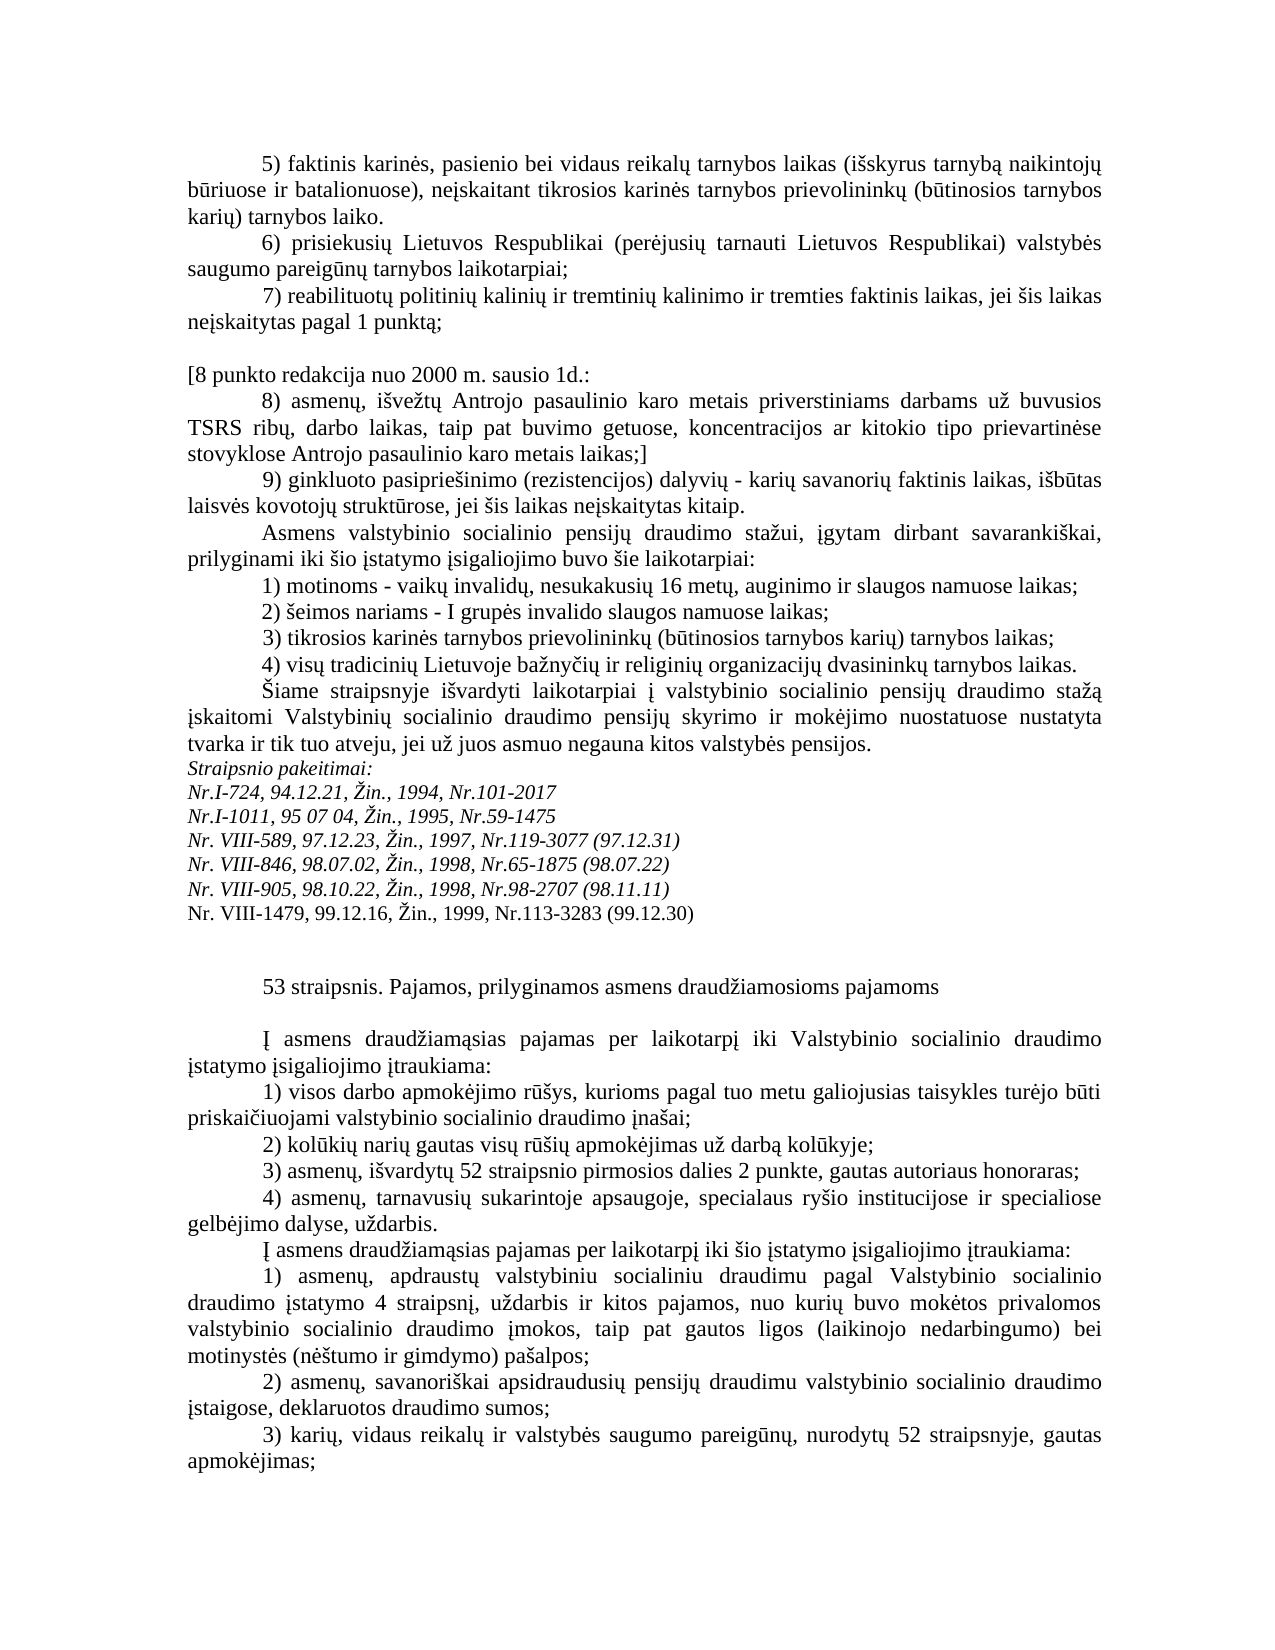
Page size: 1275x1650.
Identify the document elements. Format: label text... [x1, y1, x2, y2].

text Nr.I-724, 94.12.21, Žin., 1994, Nr.101-2017 [187, 780, 1103, 804]
text Nr. VIII-1479, 99.12.16, Žin., 1999, Nr.113-3283 (99.12.30) [187, 901, 1103, 924]
text 9) ginkluoto pasipriešinimo (rezistencijos) dalyvių - karių savanorių faktinis laikas, išbūtas laisvės kovotojų struktūrose, jei šis laikas neįskaitytas kitaip. [187, 466, 1103, 519]
text 3) tikrosios karinės tarnybos prievolininkų (būtinosios tarnybos karių) tarnybos laikas; [187, 624, 1103, 651]
text 4) visų tradicinių Lietuvoje bažnyčių ir religinių organizacijų dvasininkų tarnybos laikas. [187, 651, 1103, 677]
text 8) asmenų, išvežtų Antrojo pasaulinio karo metais priverstiniams darbams už buvusios TSRS ribų, darbo laikas, taip pat buvimo getuose, koncentracijos ar kitokio tipo prievartinėse stovyklose Antrojo pasaulinio karo metais laikas;] [187, 387, 1103, 466]
text 4) asmenų, tarnavusių sukarintoje apsaugoje, specialaus ryšio institucijose ir specialiose gelbėjimo dalyse, uždarbis. [187, 1183, 1103, 1236]
text 6) prisiekusių Lietuvos Respublikai (perėjusių tarnauti Lietuvos Respublikai) valstybės saugumo pareigūnų tarnybos laikotarpiai; [187, 229, 1103, 282]
text Į asmens draudžiamąsias pajamas per laikotarpį iki Valstybinio socialinio draudimo įstatymo įsigaliojimo įtraukiama: [187, 1025, 1103, 1078]
text 3) karių, vidaus reikalų ir valstybės saugumo pareigūnų, nurodytų 52 straipsnyje, gautas apmokėjimas; [187, 1421, 1103, 1473]
text Į asmens draudžiamąsias pajamas per laikotarpį iki šio įstatymo įsigaliojimo įtraukiama: [187, 1236, 1103, 1263]
text Nr. VIII-905, 98.10.22, Žin., 1998, Nr.98-2707 (98.11.11) [187, 876, 1103, 901]
text 7) reabilituotų politinių kalinių ir tremtinių kalinimo ir tremties faktinis laikas, jei šis laikas neįskaitytas pagal 1 punktą; [187, 282, 1103, 334]
text Šiame straipsnyje išvardyti laikotarpiai į valstybinio socialinio pensijų draudimo stažą įskaitomi Valstybinių socialinio draudimo pensijų skyrimo ir mokėjimo nuostatuose nustatyta tvarka ir tik tuo atveju, jei už juos asmuo negauna kitos valstybės pensijos. [187, 677, 1103, 756]
text Nr.I-1011, 95 07 04, Žin., 1995, Nr.59-1475 [187, 804, 1103, 828]
text 1) motinoms - vaikų invalidų, nesukakusių 16 metų, auginimo ir slaugos namuose laikas; [187, 572, 1103, 598]
text 2) šeimos nariams - I grupės invalido slaugos namuose laikas; [187, 598, 1103, 624]
text Asmens valstybinio socialinio pensijų draudimo stažui, įgytam dirbant savarankiškai, prilyginami iki šio įstatymo įsigaliojimo buvo šie laikotarpiai: [187, 519, 1103, 572]
text Nr. VIII-846, 98.07.02, Žin., 1998, Nr.65-1875 (98.07.22) [187, 852, 1103, 876]
text 2) kolūkių narių gautas visų rūšių apmokėjimas už darbą kolūkyje; [187, 1131, 1103, 1157]
text 1) visos darbo apmokėjimo rūšys, kurioms pagal tuo metu galiojusias taisykles turėjo būti priskaičiuojami valstybinio socialinio draudimo įnašai; [187, 1078, 1103, 1131]
text 1) asmenų, apdraustų valstybiniu socialiniu draudimu pagal Valstybinio socialinio draudimo įstatymo 4 straipsnį, uždarbis ir kitos pajamos, nuo kurių buvo mokėtos privalomos valstybinio socialinio draudimo įmokos, taip pat gautos ligos (laikinojo nedarbingumo) bei motinystės (nėštumo ir gimdymo) pašalpos; [187, 1263, 1103, 1368]
text 53 straipsnis. Pajamos, prilyginamos asmens draudžiamosioms pajamoms [187, 973, 1103, 999]
text 2) asmenų, savanoriškai apsidraudusių pensijų draudimu valstybinio socialinio draudimo įstaigose, deklaruotos draudimo sumos; [187, 1368, 1103, 1421]
text 5) faktinis karinės, pasienio bei vidaus reikalų tarnybos laikas (išskyrus tarnybą naikintojų būriuose ir batalionuose), neįskaitant tikrosios karinės tarnybos prievolininkų (būtinosios tarnybos karių) tarnybos laiko. [187, 150, 1103, 229]
text Straipsnio pakeitimai: [187, 756, 1103, 780]
text 3) asmenų, išvardytų 52 straipsnio pirmosios dalies 2 punkte, gautas autoriaus honoraras; [187, 1157, 1103, 1183]
text Nr. VIII-589, 97.12.23, Žin., 1997, Nr.119-3077 (97.12.31) [187, 828, 1103, 852]
text [8 punkto redakcija nuo 2000 m. sausio 1d.: [187, 361, 1103, 387]
